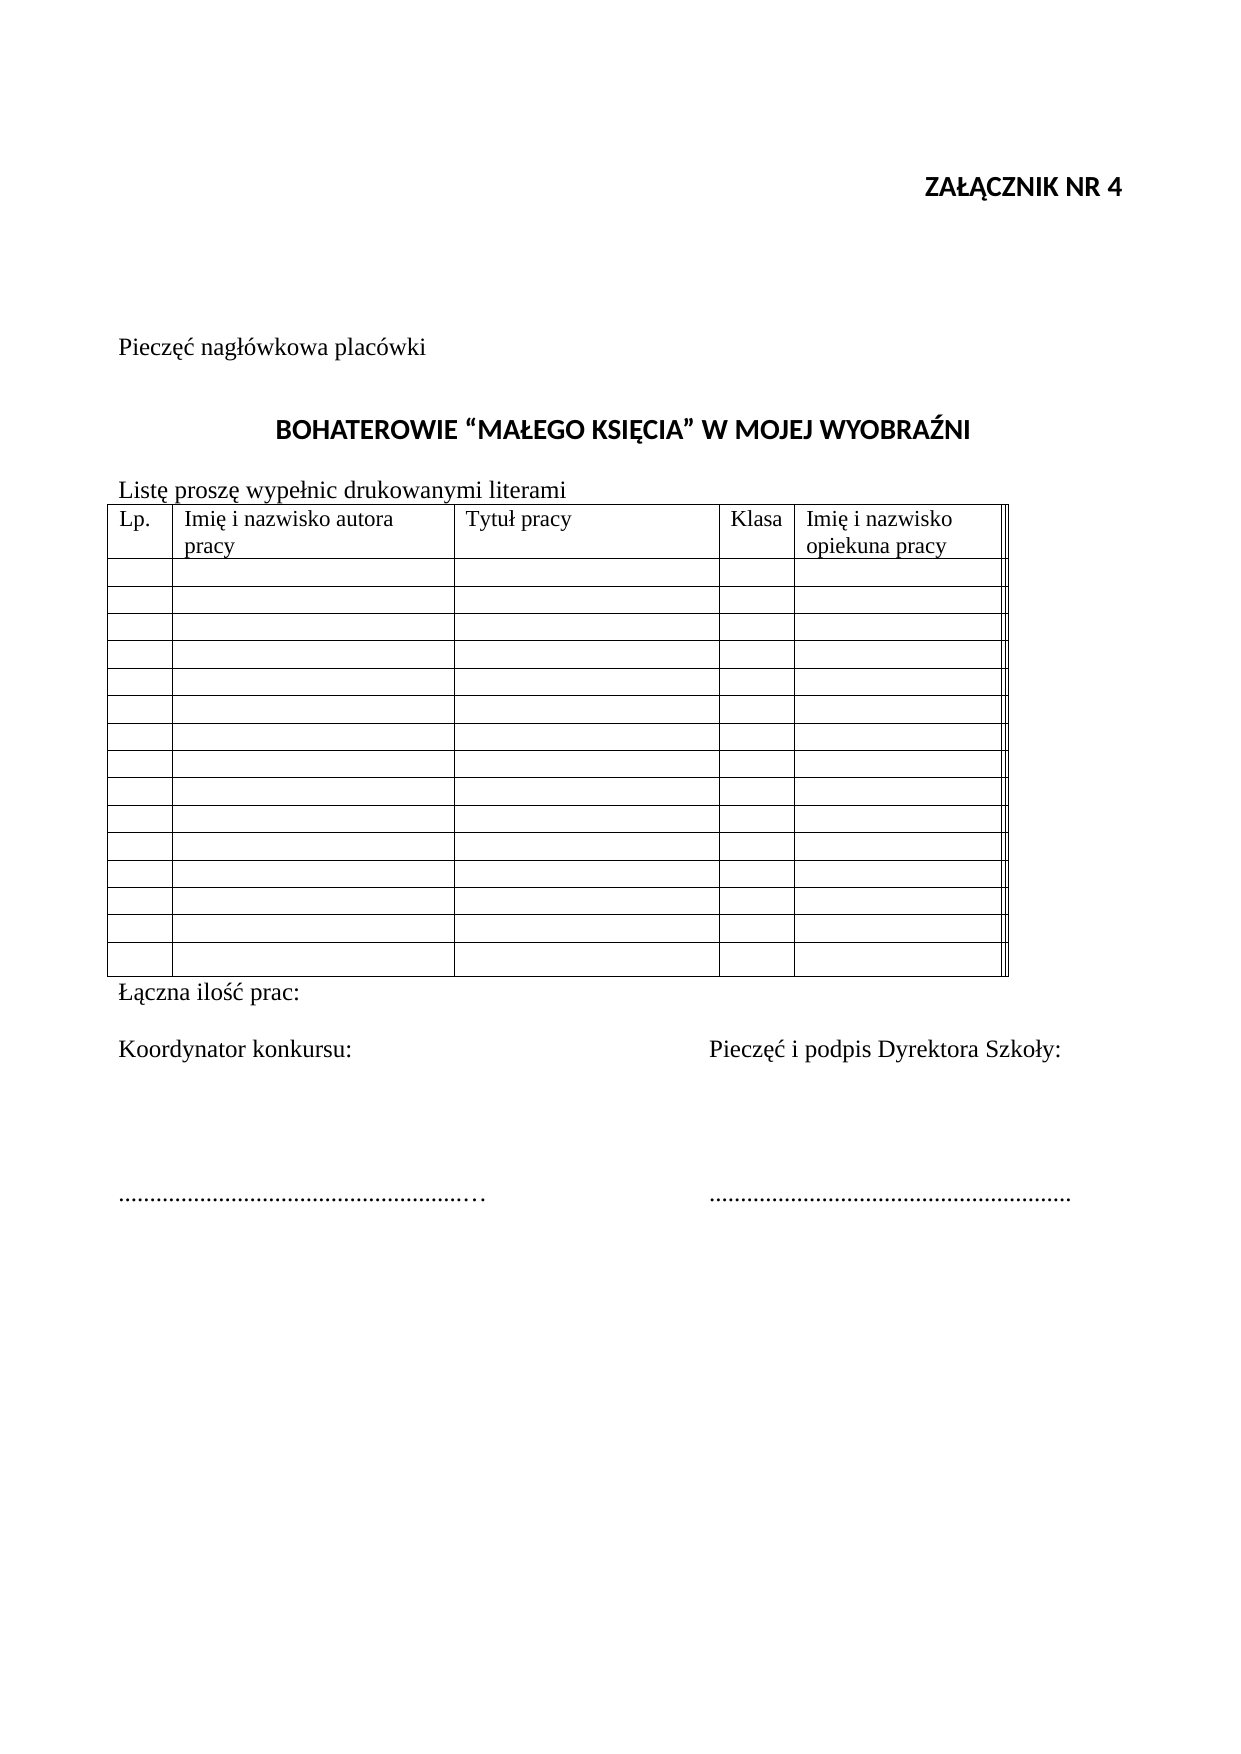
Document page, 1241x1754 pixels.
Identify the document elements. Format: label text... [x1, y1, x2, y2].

table_cell [455, 641, 719, 668]
table_cell [173, 778, 454, 805]
table_cell [455, 696, 719, 722]
table_cell [455, 833, 719, 859]
table_cell [795, 915, 1001, 942]
table_cell [795, 587, 1001, 613]
table_cell [173, 751, 454, 777]
table_cell [720, 861, 794, 887]
table_cell [173, 587, 454, 613]
table_cell [455, 778, 719, 805]
table_cell [108, 669, 172, 695]
table_header Klasa [720, 505, 794, 558]
table_cell [108, 587, 172, 613]
table_cell [720, 778, 794, 805]
table_cell [795, 806, 1001, 832]
table_cell [795, 861, 1001, 887]
table_cell [108, 696, 172, 722]
table_cell [173, 861, 454, 887]
table_cell [455, 943, 719, 976]
table_cell [108, 559, 172, 586]
table_cell [720, 614, 794, 640]
table_cell [720, 669, 794, 695]
table_cell [720, 724, 794, 750]
table_cell [795, 778, 1001, 805]
table_header Imię i nazwisko autora pracy [173, 505, 454, 558]
table_cell [795, 614, 1001, 640]
table_cell [173, 806, 454, 832]
table_cell [108, 724, 172, 750]
table_cell [173, 888, 454, 914]
table_cell [455, 559, 719, 586]
table_header Imię i nazwisko opiekuna pracy [795, 505, 1001, 558]
table_cell [795, 888, 1001, 914]
table_cell [173, 915, 454, 942]
table_cell [108, 641, 172, 668]
text Łączna ilość prac: [118, 977, 1122, 1034]
table_cell [455, 888, 719, 914]
table_cell [795, 641, 1001, 668]
table_cell [795, 751, 1001, 777]
table_cell [455, 614, 719, 640]
table_cell [720, 641, 794, 668]
table_cell [795, 669, 1001, 695]
table_cell [795, 724, 1001, 750]
table_cell [455, 751, 719, 777]
table_cell [795, 833, 1001, 859]
subtitle BOHATEROWIE “MAŁEGO KSIĘCIA” W MOJEJ WYOBRAŹNI [118, 411, 1122, 447]
table_cell [720, 833, 794, 859]
table_cell [720, 696, 794, 722]
text Pieczęć nagłówkowa placówki [118, 332, 1122, 361]
table_cell [455, 669, 719, 695]
text Listę proszę wypełnic drukowanymi literami [118, 476, 1122, 504]
table_cell [720, 943, 794, 976]
table_header Lp. [108, 505, 172, 558]
table_cell [720, 587, 794, 613]
table_cell [173, 696, 454, 722]
table_cell [108, 915, 172, 942]
table_cell [720, 915, 794, 942]
table_cell [108, 751, 172, 777]
table_cell [455, 587, 719, 613]
table_cell [108, 778, 172, 805]
table_cell [455, 806, 719, 832]
table_cell [173, 724, 454, 750]
table_cell [455, 861, 719, 887]
table_cell [108, 861, 172, 887]
table_cell [173, 559, 454, 586]
table_cell [720, 888, 794, 914]
table_cell [108, 888, 172, 914]
table_cell [173, 669, 454, 695]
table_cell [108, 833, 172, 859]
text Koordynator konkursu: Pieczęć i podpis Dyrektora Szkoły: [118, 1034, 1122, 1063]
table_cell [795, 943, 1001, 976]
table_cell [720, 559, 794, 586]
table_cell [720, 806, 794, 832]
table_cell [108, 806, 172, 832]
text .......................................................… .......................................................... [118, 1121, 1122, 1207]
table_cell [455, 915, 719, 942]
table_cell [720, 751, 794, 777]
table_cell [108, 614, 172, 640]
table_cell [455, 724, 719, 750]
table_cell [173, 833, 454, 859]
table_cell [795, 696, 1001, 722]
table_cell [173, 641, 454, 668]
subtitle ZAŁĄCZNIK NR 4 [118, 168, 1122, 204]
table_cell [173, 943, 454, 976]
table_header Tytuł pracy [455, 505, 719, 558]
table_cell [108, 943, 172, 976]
table_cell [795, 559, 1001, 586]
table_cell [173, 614, 454, 640]
